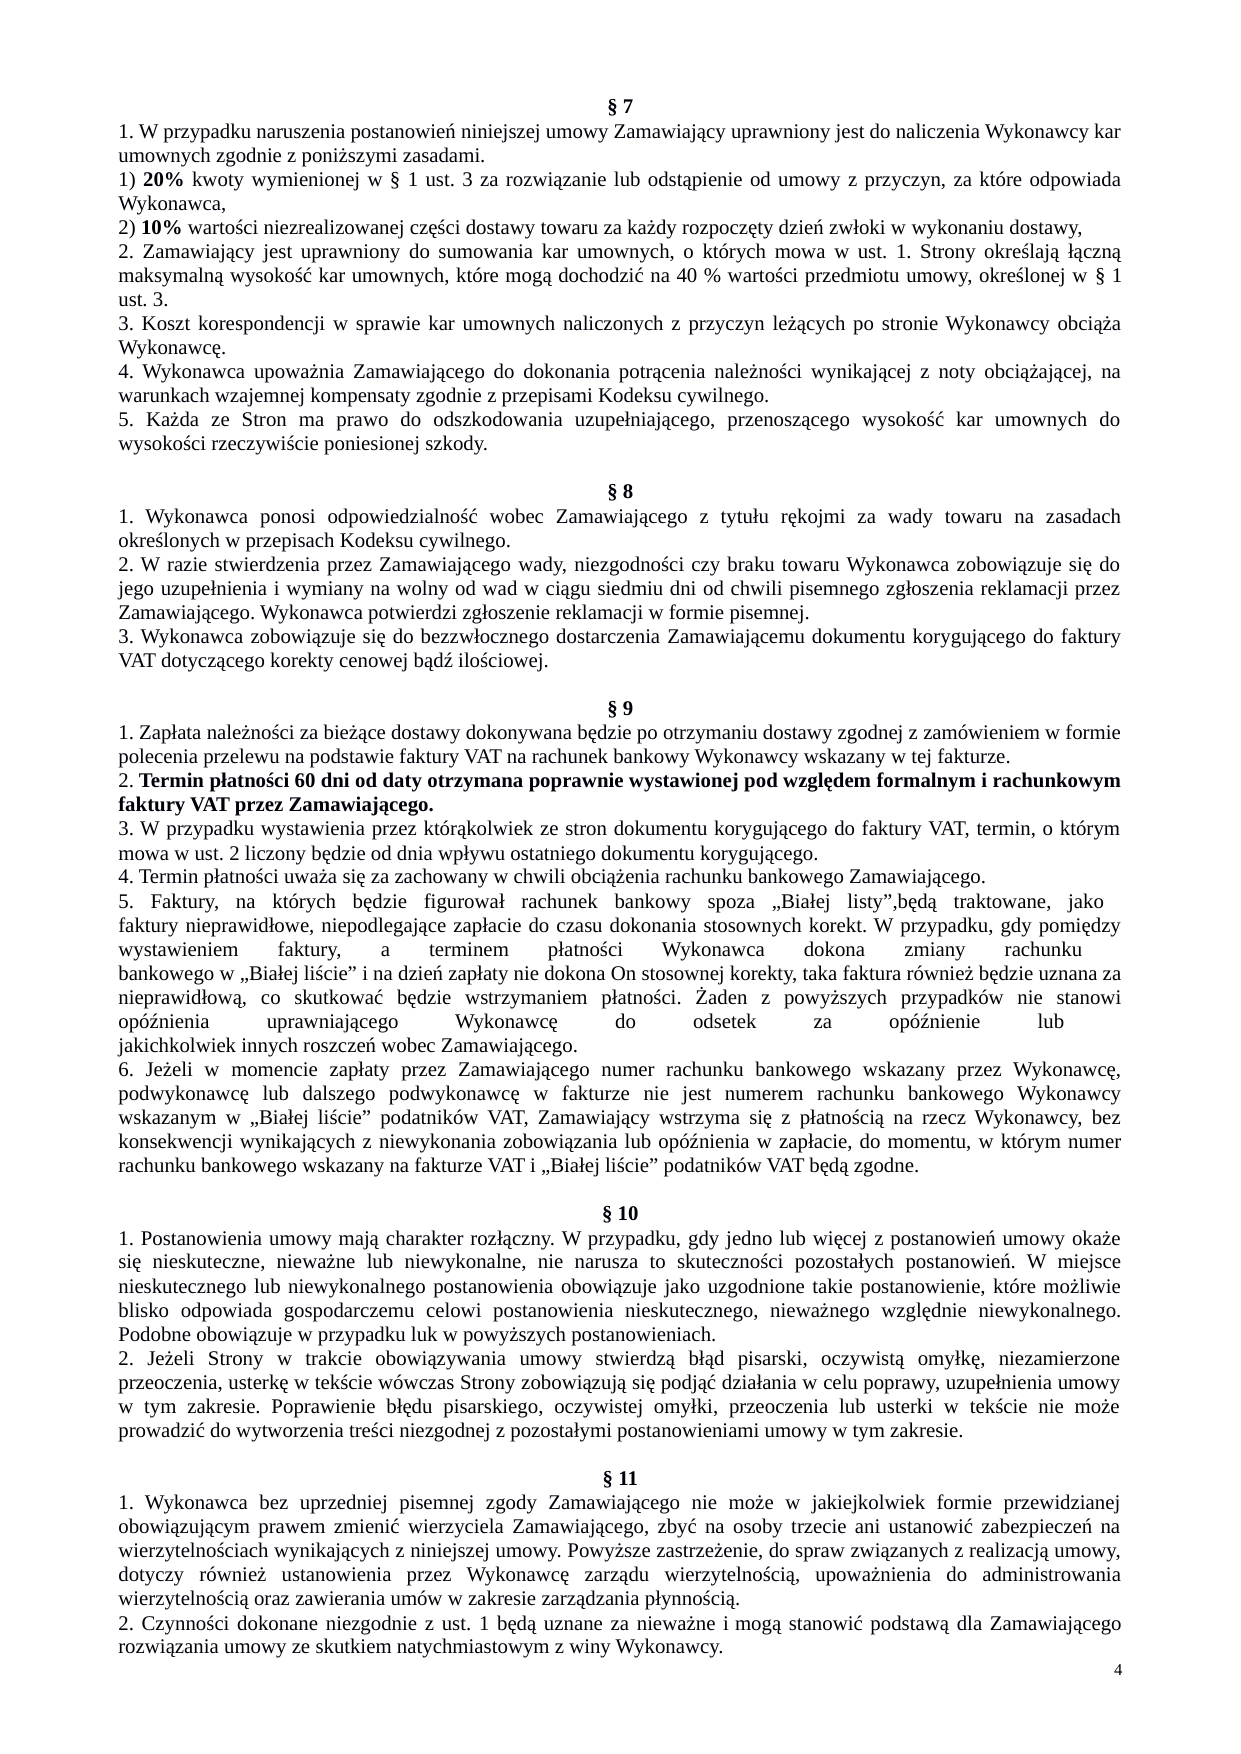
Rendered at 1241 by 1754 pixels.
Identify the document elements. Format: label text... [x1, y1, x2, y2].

text 2. W razie stwierdzenia przez Zamawiającego wady, niezgodności czy braku towaru Wykonawca zobowiązuje się do jego uzupełnienia i wymiany na wolny od wad w ciągu siedmiu dni od chwili pisemnego zgłoszenia reklamacji przez Zamawiającego. Wykonawca potwierdzi zgłoszenie reklamacji w formie pisemnej. [118, 552, 1122, 624]
text 6. Jeżeli w momencie zapłaty przez Zamawiającego numer rachunku bankowego wskazany przez Wykonawcę, podwykonawcę lub dalszego podwykonawcę w fakturze nie jest numerem rachunku bankowego Wykonawcy wskazanym w „Białej liście” podatników VAT, Zamawiający wstrzyma się z płatnością na rzecz Wykonawcy, bez konsekwencji wynikających z niewykonania zobowiązania lub opóźnienia w zapłacie, do momentu, w którym numer rachunku bankowego wskazany na fakturze VAT i „Białej liście” podatników VAT będą zgodne. [118, 1057, 1122, 1177]
text 1. Wykonawca ponosi odpowiedzialność wobec Zamawiającego z tytułu rękojmi za wady towaru na zasadach określonych w przepisach Kodeksu cywilnego. [118, 503, 1122, 552]
text 1. Zapłata należności za bieżące dostawy dokonywana będzie po otrzymaniu dostawy zgodnej z zamówieniem w formie polecenia przelewu na podstawie faktury VAT na rachunek bankowy Wykonawcy wskazany w tej fakturze. [118, 720, 1122, 768]
text 1. Postanowienia umowy mają charakter rozłączny. W przypadku, gdy jedno lub więcej z postanowień umowy okaże się nieskuteczne, nieważne lub niewykonalne, nie narusza to skuteczności pozostałych postanowień. W miejsce nieskutecznego lub niewykonalnego postanowienia obowiązuje jako uzgodnione takie postanowienie, które możliwie blisko odpowiada gospodarczemu celowi postanowienia nieskutecznego, nieważnego względnie niewykonalnego. Podobne obowiązuje w przypadku luk w powyższych postanowieniach. [118, 1225, 1122, 1346]
text § 9 [118, 696, 1122, 720]
text 2. Zamawiający jest uprawniony do sumowania kar umownych, o których mowa w ust. 1. Strony określają łączną maksymalną wysokość kar umownych, które mogą dochodzić na 40 % wartości przedmiotu umowy, określonej w § 1 ust. 3. [118, 239, 1122, 311]
text 1. Wykonawca bez uprzedniej pisemnej zgody Zamawiającego nie może w jakiejkolwiek formie przewidzianej obowiązującym prawem zmienić wierzyciela Zamawiającego, zbyć na osoby trzecie ani ustanowić zabezpieczeń na wierzytelnościach wynikających z niniejszej umowy. Powyższe zastrzeżenie, do spraw związanych z realizacją umowy, dotyczy również ustanowienia przez Wykonawcę zarządu wierzytelnością, upoważnienia do administrowania wierzytelnością oraz zawierania umów w zakresie zarządzania płynnością. [118, 1490, 1122, 1610]
text 2. Jeżeli Strony w trakcie obowiązywania umowy stwierdzą błąd pisarski, oczywistą omyłkę, niezamierzone przeoczenia, usterkę w tekście wówczas Strony zobowiązują się podjąć działania w celu poprawy, uzupełnienia umowy w tym zakresie. Poprawienie błędu pisarskiego, oczywistej omyłki, przeoczenia lub usterki w tekście nie może prowadzić do wytworzenia treści niezgodnej z pozostałymi postanowieniami umowy w tym zakresie. [118, 1346, 1122, 1442]
text 5. Każda ze Stron ma prawo do odszkodowania uzupełniającego, przenoszącego wysokość kar umownych do wysokości rzeczywiście poniesionej szkody. [118, 407, 1122, 455]
text 3. Wykonawca zobowiązuje się do bezzwłocznego dostarczenia Zamawiającemu dokumentu korygującego do faktury VAT dotyczącego korekty cenowej bądź ilościowej. [118, 624, 1122, 672]
text 1. W przypadku naruszenia postanowień niniejszej umowy Zamawiający uprawniony jest do naliczenia Wykonawcy kar umownych zgodnie z poniższymi zasadami. [118, 118, 1122, 167]
text § 8 [118, 479, 1122, 503]
text 2) 10% wartości niezrealizowanej części dostawy towaru za każdy rozpoczęty dzień zwłoki w wykonaniu dostawy, [118, 215, 1122, 239]
text 1) 20% kwoty wymienionej w § 1 ust. 3 za rozwiązanie lub odstąpienie od umowy z przyczyn, za które odpowiada Wykonawca, [118, 167, 1122, 215]
text 2. Czynności dokonane niezgodnie z ust. 1 będą uznane za nieważne i mogą stanowić podstawą dla Zamawiającego rozwiązania umowy ze skutkiem natychmiastowym z winy Wykonawcy. [118, 1610, 1122, 1658]
text 3. Koszt korespondencji w sprawie kar umownych naliczonych z przyczyn leżących po stronie Wykonawcy obciąża Wykonawcę. [118, 311, 1122, 359]
text 2. Termin płatności 60 dni od daty otrzymana poprawnie wystawionej pod względem formalnym i rachunkowym faktury VAT przez Zamawiającego. [118, 768, 1122, 816]
text 5. Faktury, na których będzie figurował rachunek bankowy spoza „Białej listy”,będą traktowane, jako faktury nieprawidłowe, niepodlegające zapłacie do czasu dokonania stosownych korekt. W przypadku, gdy pomiędzy wystawieniem faktury, a terminem płatności Wykonawca dokona zmiany rachunku bankowego w „Białej liście” i na dzień zapłaty nie dokona On stosownej korekty, taka faktura również będzie uznana za nieprawidłową, co skutkować będzie wstrzymaniem płatności. Żaden z powyższych przypadków nie stanowi opóźnienia uprawniającego Wykonawcę do odsetek za opóźnienie lub jakichkolwiek innych roszczeń wobec Zamawiającego. [118, 888, 1122, 1057]
text 4. Termin płatności uważa się za zachowany w chwili obciążenia rachunku bankowego Zamawiającego. [118, 864, 1122, 888]
text 3. W przypadku wystawienia przez którąkolwiek ze stron dokumentu korygującego do faktury VAT, termin, o którym mowa w ust. 2 liczony będzie od dnia wpływu ostatniego dokumentu korygującego. [118, 816, 1122, 864]
text 4. Wykonawca upoważnia Zamawiającego do dokonania potrącenia należności wynikającej z noty obciążającej, na warunkach wzajemnej kompensaty zgodnie z przepisami Kodeksu cywilnego. [118, 359, 1122, 407]
text § 10 [118, 1201, 1122, 1225]
text § 7 [118, 94, 1122, 118]
text § 11 [118, 1466, 1122, 1490]
